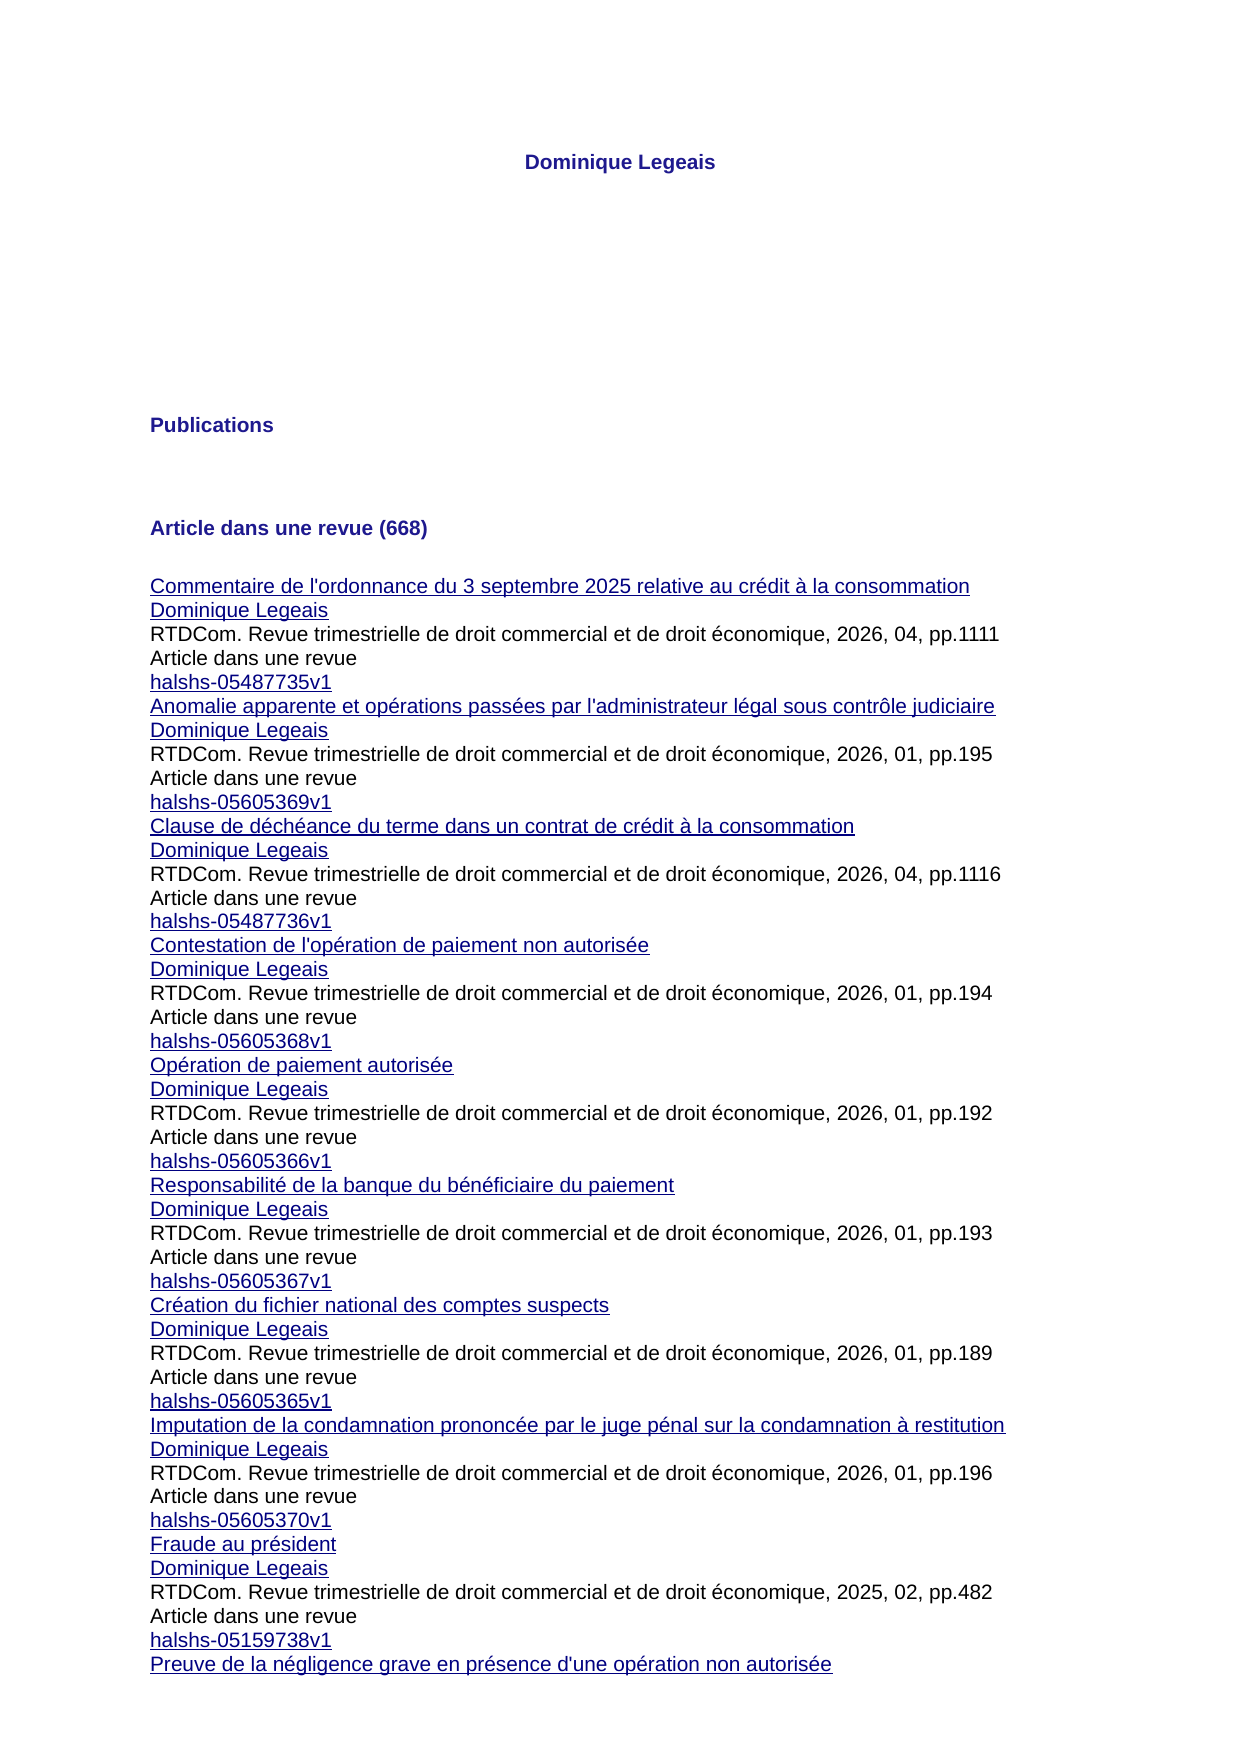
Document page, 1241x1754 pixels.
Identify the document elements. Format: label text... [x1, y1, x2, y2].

table_cell Clause de déchéance du terme dans un contrat de crédit à la consommation Dominique Legeais RTDCom. Revue trimestrielle de droit commercial et de droit économique, 2026, 04, pp.1116 Article dans une revue halshs-05487736v1 [150, 814, 1090, 933]
table_cell Imputation de la condamnation prononcée par le juge pénal sur la condamnation à restitution Dominique Legeais RTDCom. Revue trimestrielle de droit commercial et de droit économique, 2026, 01, pp.196 Article dans une revue halshs-05605370v1 [150, 1413, 1090, 1532]
subtitle Article dans une revue (668) [150, 516, 1090, 539]
table_cell Anomalie apparente et opérations passées par l'administrateur légal sous contrôle judiciaire Dominique Legeais RTDCom. Revue trimestrielle de droit commercial et de droit économique, 2026, 01, pp.195 Article dans une revue halshs-05605369v1 [150, 694, 1090, 813]
table_cell Preuve de la négligence grave en présence d'une opération non autorisée [150, 1652, 1090, 1676]
subtitle Dominique Legeais [150, 150, 1090, 174]
table_cell Responsabilité de la banque du bénéficiaire du paiement Dominique Legeais RTDCom. Revue trimestrielle de droit commercial et de droit économique, 2026, 01, pp.193 Article dans une revue halshs-05605367v1 [150, 1173, 1090, 1293]
subtitle Publications [150, 412, 1090, 436]
table_cell Fraude au président Dominique Legeais RTDCom. Revue trimestrielle de droit commercial et de droit économique, 2025, 02, pp.482 Article dans une revue halshs-05159738v1 [150, 1532, 1090, 1652]
table_cell Opération de paiement autorisée Dominique Legeais RTDCom. Revue trimestrielle de droit commercial et de droit économique, 2026, 01, pp.192 Article dans une revue halshs-05605366v1 [150, 1053, 1090, 1173]
table_header Commentaire de l'ordonnance du 3 septembre 2025 relative au crédit à la consommation Dominique Legeais RTDCom. Revue trimestrielle de droit commercial et de droit économique, 2026, 04, pp.1111 Article dans une revue halshs-05487735v1 [150, 574, 1090, 694]
table_cell Contestation de l'opération de paiement non autorisée Dominique Legeais RTDCom. Revue trimestrielle de droit commercial et de droit économique, 2026, 01, pp.194 Article dans une revue halshs-05605368v1 [150, 933, 1090, 1053]
table_cell Création du fichier national des comptes suspects Dominique Legeais RTDCom. Revue trimestrielle de droit commercial et de droit économique, 2026, 01, pp.189 Article dans une revue halshs-05605365v1 [150, 1293, 1090, 1412]
